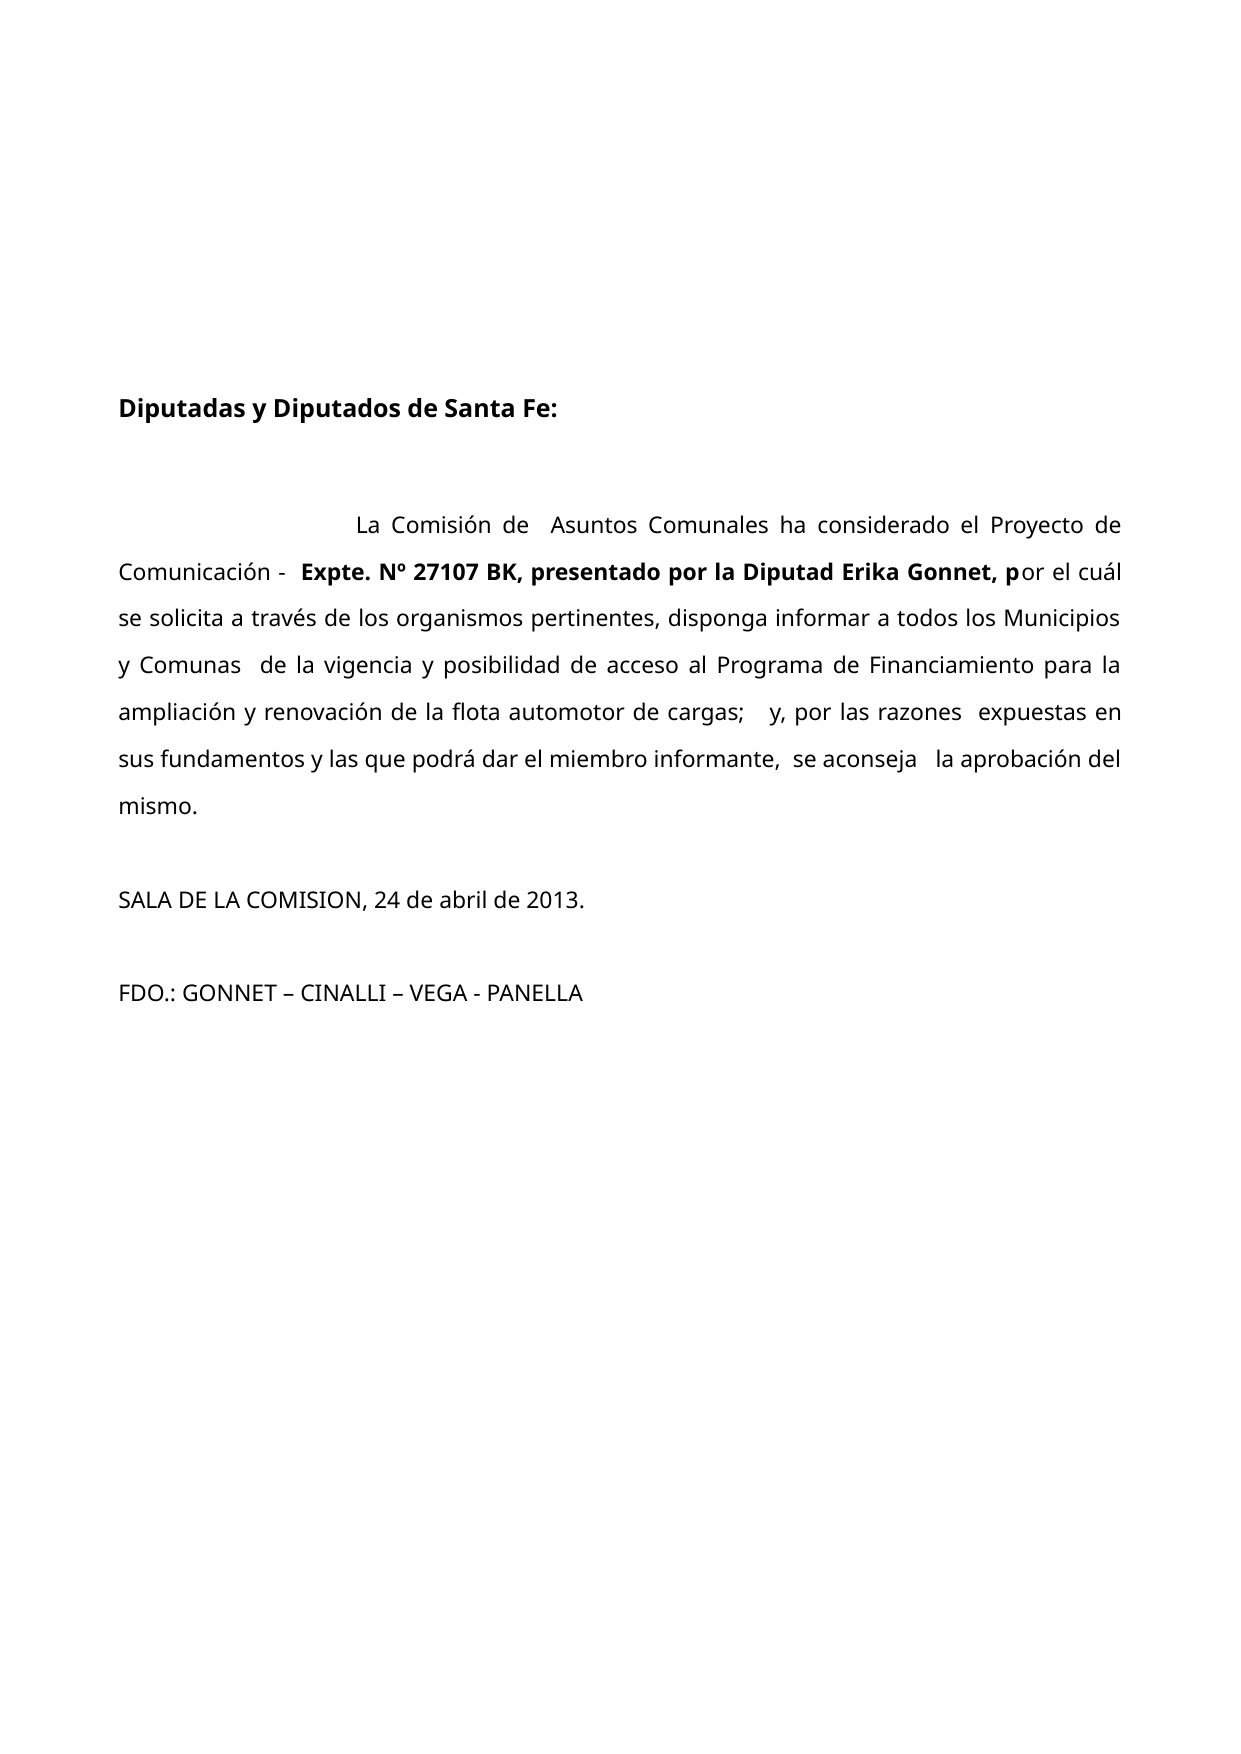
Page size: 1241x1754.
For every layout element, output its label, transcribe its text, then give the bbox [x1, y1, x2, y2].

text SALA DE LA COMISION, 24 de abril de 2013. [118, 884, 1122, 915]
text Diputadas y Diputados de Santa Fe: [118, 391, 1122, 425]
text La Comisión de Asuntos Comunales ha considerado el Proyecto de Comunicación - Expte. Nº 27107 BK, presentado por la Diputad Erika Gonnet, por el cuál se solicita a través de los organismos pertinentes, disponga informar a todos los Municipios y Comunas de la vigencia y posibilidad de acceso al Programa de Financiamiento para la ampliación y renovación de la flota automotor de cargas; y, por las razones expuestas en sus fundamentos y las que podrá dar el miembro informante, se aconseja la aprobación del mismo. [118, 509, 1122, 821]
text FDO.: GONNET – CINALLI – VEGA - PANELLA [118, 977, 1122, 1009]
